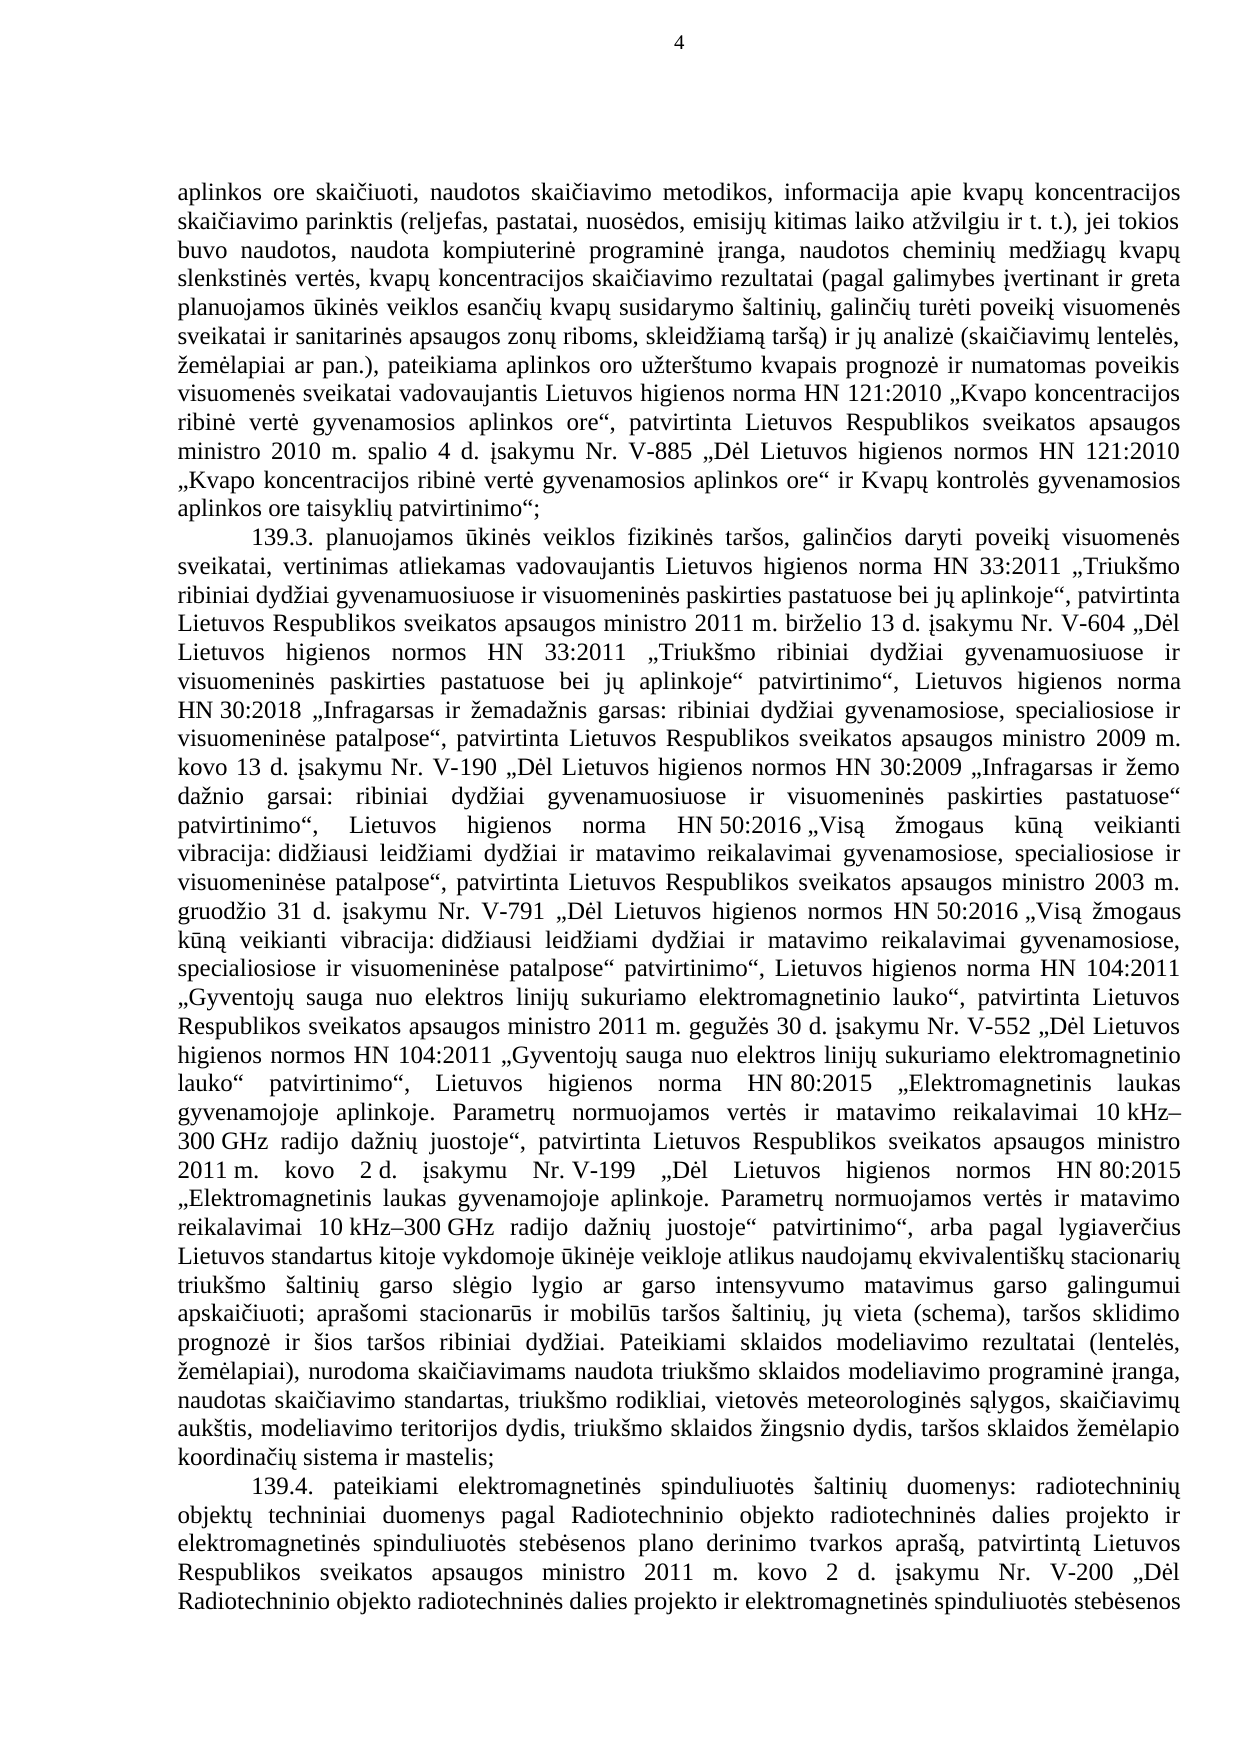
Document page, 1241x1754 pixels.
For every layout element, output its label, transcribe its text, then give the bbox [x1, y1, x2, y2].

text aplinkos ore skaičiuoti, naudotos skaičiavimo metodikos, informacija apie kvapų koncentracijos skaičiavimo parinktis (reljefas, pastatai, nuosėdos, emisijų kitimas laiko atžvilgiu ir t. t.), jei tokios buvo naudotos, naudota kompiuterinė programinė įranga, naudotos cheminių medžiagų kvapų slenkstinės vertės, kvapų koncentracijos skaičiavimo rezultatai (pagal galimybes įvertinant ir greta planuojamos ūkinės veiklos esančių kvapų susidarymo šaltinių, galinčių turėti poveikį visuomenės sveikatai ir sanitarinės apsaugos zonų riboms, skleidžiamą taršą) ir jų analizė (skaičiavimų lentelės, žemėlapiai ar pan.), pateikiama aplinkos oro užterštumo kvapais prognozė ir numatomas poveikis visuomenės sveikatai vadovaujantis Lietuvos higienos norma HN 121:2010 „Kvapo koncentracijos ribinė vertė gyvenamosios aplinkos ore“, patvirtinta Lietuvos Respublikos sveikatos apsaugos ministro 2010 m. spalio 4 d. įsakymu Nr. V-885 „Dėl Lietuvos higienos normos HN 121:2010 „Kvapo koncentracijos ribinė vertė gyvenamosios aplinkos ore“ ir Kvapų kontrolės gyvenamosios aplinkos ore taisyklių patvirtinimo“; [177, 177, 1181, 522]
text 139.3. planuojamos ūkinės veiklos fizikinės taršos, galinčios daryti poveikį visuomenės sveikatai, vertinimas atliekamas vadovaujantis Lietuvos higienos norma HN 33:2011 „Triukšmo ribiniai dydžiai gyvenamuosiuose ir visuomeninės paskirties pastatuose bei jų aplinkoje“, patvirtinta Lietuvos Respublikos sveikatos apsaugos ministro 2011 m. birželio 13 d. įsakymu Nr. V-604 „Dėl Lietuvos higienos normos HN 33:2011 „Triukšmo ribiniai dydžiai gyvenamuosiuose ir visuomeninės paskirties pastatuose bei jų aplinkoje“ patvirtinimo“, Lietuvos higienos norma HN 30:2018 „Infragarsas ir žemadažnis garsas: ribiniai dydžiai gyvenamosiose, specialiosiose ir visuomeninėse patalpose“, patvirtinta Lietuvos Respublikos sveikatos apsaugos ministro 2009 m. kovo 13 d. įsakymu Nr. V-190 „Dėl Lietuvos higienos normos HN 30:2009 „Infragarsas ir žemo dažnio garsai: ribiniai dydžiai gyvenamuosiuose ir visuomeninės paskirties pastatuose“ patvirtinimo“, Lietuvos higienos norma HN 50:2016 „Visą žmogaus kūną veikianti vibracija: didžiausi leidžiami dydžiai ir matavimo reikalavimai gyvenamosiose, specialiosiose ir visuomeninėse patalpose“, patvirtinta Lietuvos Respublikos sveikatos apsaugos ministro 2003 m. gruodžio 31 d. įsakymu Nr. V-791 „Dėl Lietuvos higienos normos HN 50:2016 „Visą žmogaus kūną veikianti vibracija: didžiausi leidžiami dydžiai ir matavimo reikalavimai gyvenamosiose, specialiosiose ir visuomeninėse patalpose“ patvirtinimo“, Lietuvos higienos norma HN 104:2011 „Gyventojų sauga nuo elektros linijų sukuriamo elektromagnetinio lauko“, patvirtinta Lietuvos Respublikos sveikatos apsaugos ministro 2011 m. gegužės 30 d. įsakymu Nr. V-552 „Dėl Lietuvos higienos normos HN 104:2011 „Gyventojų sauga nuo elektros linijų sukuriamo elektromagnetinio lauko“ patvirtinimo“, Lietuvos higienos norma HN 80:2015 „Elektromagnetinis laukas gyvenamojoje aplinkoje. Parametrų normuojamos vertės ir matavimo reikalavimai 10 kHz–300 GHz radijo dažnių juostoje“, patvirtinta Lietuvos Respublikos sveikatos apsaugos ministro 2011 m. kovo 2 d. įsakymu Nr. V-199 „Dėl Lietuvos higienos normos HN 80:2015 „Elektromagnetinis laukas gyvenamojoje aplinkoje. Parametrų normuojamos vertės ir matavimo reikalavimai 10 kHz–300 GHz radijo dažnių juostoje“ patvirtinimo“, arba pagal lygiaverčius Lietuvos standartus kitoje vykdomoje ūkinėje veikloje atlikus naudojamų ekvivalentiškų stacionarių triukšmo šaltinių garso slėgio lygio ar garso intensyvumo matavimus garso galingumui apskaičiuoti; aprašomi stacionarūs ir mobilūs taršos šaltinių, jų vieta (schema), taršos sklidimo prognozė ir šios taršos ribiniai dydžiai. Pateikiami sklaidos modeliavimo rezultatai (lentelės, žemėlapiai), nurodoma skaičiavimams naudota triukšmo sklaidos modeliavimo programinė įranga, naudotas skaičiavimo standartas, triukšmo rodikliai, vietovės meteorologinės sąlygos, skaičiavimų aukštis, modeliavimo teritorijos dydis, triukšmo sklaidos žingsnio dydis, taršos sklaidos žemėlapio koordinačių sistema ir mastelis; [177, 522, 1181, 1471]
text 139.4. pateikiami elektromagnetinės spinduliuotės šaltinių duomenys: radiotechninių objektų techniniai duomenys pagal Radiotechninio objekto radiotechninės dalies projekto ir elektromagnetinės spinduliuotės stebėsenos plano derinimo tvarkos aprašą, patvirtintą Lietuvos Respublikos sveikatos apsaugos ministro 2011 m. kovo 2 d. įsakymu Nr. V-200 „Dėl Radiotechninio objekto radiotechninės dalies projekto ir elektromagnetinės spinduliuotės stebėsenos [177, 1471, 1181, 1615]
